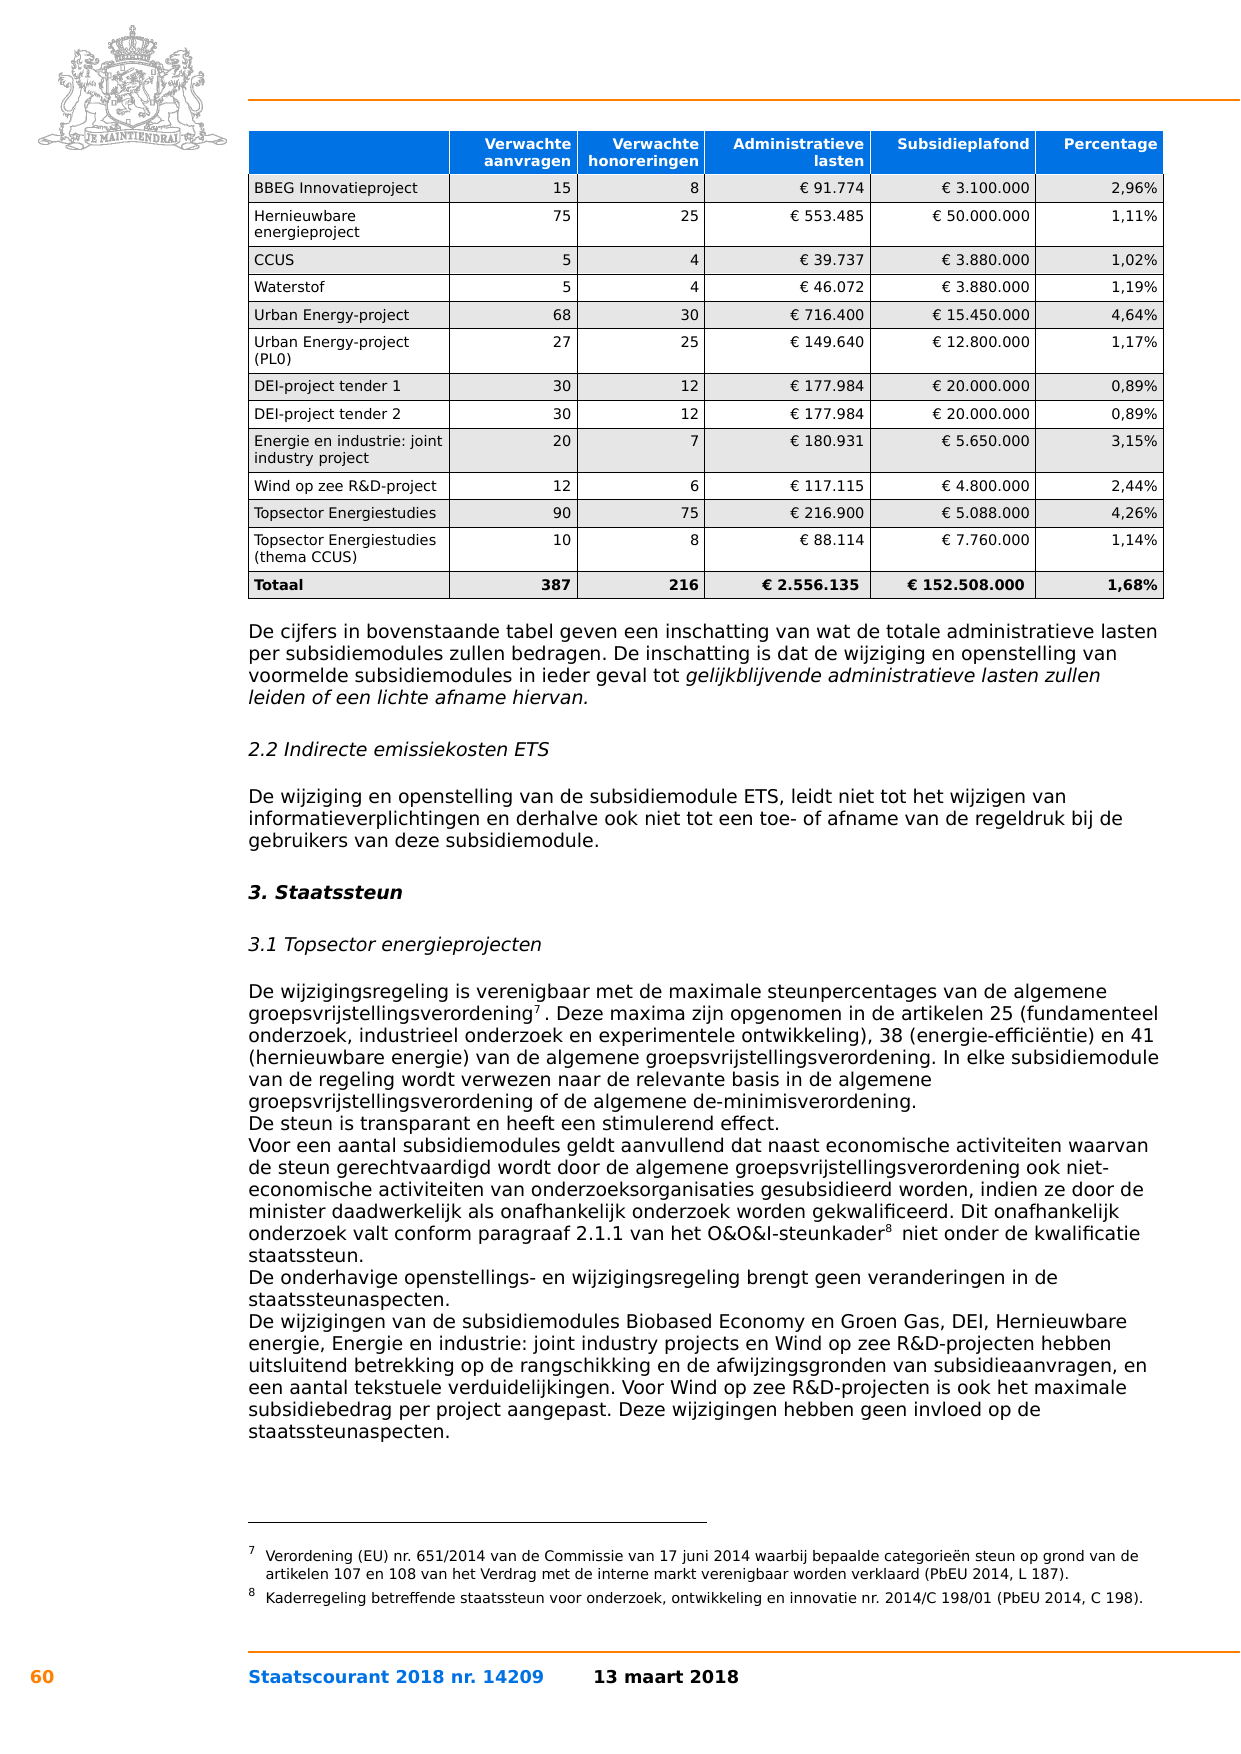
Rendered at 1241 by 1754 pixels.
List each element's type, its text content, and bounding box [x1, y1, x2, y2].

table_cell 25 [578, 329, 704, 373]
table_cell € 50.000.000 [871, 203, 1035, 246]
table_cell € 7.760.000 [871, 528, 1035, 571]
table_header Percentage [1036, 131, 1163, 174]
table_cell Totaal [249, 572, 449, 598]
table_cell 68 [450, 302, 577, 328]
table_cell € 5.088.000 [871, 500, 1035, 527]
table_cell 4 [578, 247, 704, 273]
table_cell 1,17% [1036, 329, 1163, 373]
table_cell Topsector Energiestudies (thema CCUS) [249, 528, 449, 571]
subtitle 3. Staatssteun [248, 882, 1163, 904]
table_cell € 177.984 [705, 401, 870, 427]
table_cell Urban Energy-project [249, 302, 449, 328]
text Voor een aantal subsidiemodules geldt aanvullend dat naast economische activiteiten waarvan de steun gerechtvaardigd wordt door de algemene groepsvrijstellingsverordening ook niet-economische activiteiten van onderzoeksorganisaties gesubsidieerd worden, indien ze door de minister daadwerkelijk als onafhankelijk onderzoek worden gekwalificeerd. Dit onafhankelijk onderzoek valt conform paragraaf 2.1.1 van het O&O&I-steunkader niet onder de kwalificatie staatssteun. [248, 1135, 1163, 1267]
table_cell 2,96% [1036, 175, 1163, 202]
table_cell 0,89% [1036, 374, 1163, 400]
table_cell 15 [450, 175, 577, 202]
text De cijfers in bovenstaande tabel geven een inschatting van wat de totale administratieve lasten per subsidiemodules zullen bedragen. De inschatting is dat de wijziging en openstelling van voormelde subsidiemodules in ieder geval tot gelijkblijvende administratieve lasten zullen leiden of een lichte afname hiervan. [248, 621, 1163, 709]
table_cell € 3.100.000 [871, 175, 1035, 202]
table_cell 4 [578, 275, 704, 301]
table_cell € 20.000.000 [871, 401, 1035, 427]
table_cell € 177.984 [705, 374, 870, 400]
table_cell € 20.000.000 [871, 374, 1035, 400]
table_cell 4,26% [1036, 500, 1163, 527]
table_cell DEI-project tender 2 [249, 401, 449, 427]
subtitle 2.2 Indirecte emissiekosten ETS [248, 739, 1163, 761]
table_cell 5 [450, 275, 577, 301]
table_cell 25 [578, 203, 704, 246]
table_cell 1,14% [1036, 528, 1163, 571]
table_cell 75 [578, 500, 704, 527]
table_cell € 3.880.000 [871, 247, 1035, 273]
table_cell 30 [578, 302, 704, 328]
table_cell 90 [450, 500, 577, 527]
table_cell 1,19% [1036, 275, 1163, 301]
text De steun is transparant en heeft een stimulerend effect. [248, 1113, 1163, 1135]
table_cell € 149.640 [705, 329, 870, 373]
table_cell Waterstof [249, 275, 449, 301]
table_cell BBEG Innovatieproject [249, 175, 449, 202]
table_cell 4,64% [1036, 302, 1163, 328]
table_cell 7 [578, 429, 704, 472]
table_cell 75 [450, 203, 577, 246]
table_cell € 553.485 [705, 203, 870, 246]
table_cell 216 [578, 572, 704, 598]
table_header Administratieve lasten [705, 131, 870, 174]
table_header [249, 131, 449, 174]
table_cell Wind op zee R&D-project [249, 473, 449, 499]
table_cell € 5.650.000 [871, 429, 1035, 472]
table_cell 20 [450, 429, 577, 472]
table_cell 2,44% [1036, 473, 1163, 499]
table_cell 387 [450, 572, 577, 598]
table_header Verwachte aanvragen [450, 131, 577, 174]
table_cell 30 [450, 374, 577, 400]
table_cell Energie en industrie: joint industry project [249, 429, 449, 472]
table_cell 10 [450, 528, 577, 571]
table_cell 1,68% [1036, 572, 1163, 598]
text De wijziging en openstelling van de subsidiemodule ETS, leidt niet tot het wijzigen van informatieverplichtingen en derhalve ook niet tot een toe- of afname van de regeldruk bij de gebruikers van deze subsidiemodule. [248, 786, 1163, 852]
table_cell CCUS [249, 247, 449, 273]
table_cell € 180.931 [705, 429, 870, 472]
table_cell € 91.774 [705, 175, 870, 202]
text Kaderregeling betreffende staatssteun voor onderzoek, ontwikkeling en innovatie nr. 2014/C 198/01 (PbEU 2014, C 198). [248, 1586, 1163, 1608]
table_cell € 4.800.000 [871, 473, 1035, 499]
table_cell € 39.737 [705, 247, 870, 273]
table_cell Urban Energy-project (PL0) [249, 329, 449, 373]
table_cell € 152.508.000 [871, 572, 1035, 598]
text De wijzigingsregeling is verenigbaar met de maximale steunpercentages van de algemene groepsvrijstellingsverordening. Deze maxima zijn opgenomen in de artikelen 25 (fundamenteel onderzoek, industrieel onderzoek en experimentele ontwikkeling), 38 (energie-efficiëntie) en 41 (hernieuwbare energie) van de algemene groepsvrijstellingsverordening. In elke subsidiemodule van de regeling wordt verwezen naar de relevante basis in de algemene groepsvrijstellingsverordening of de algemene de-minimisverordening. [248, 981, 1163, 1113]
table_cell 3,15% [1036, 429, 1163, 472]
table_cell 27 [450, 329, 577, 373]
table_cell € 46.072 [705, 275, 870, 301]
table_cell 8 [578, 175, 704, 202]
table_cell DEI-project tender 1 [249, 374, 449, 400]
table_cell 1,11% [1036, 203, 1163, 246]
subtitle 3.1 Topsector energieprojecten [248, 934, 1163, 956]
picture [38, 25, 227, 150]
table_cell 12 [578, 401, 704, 427]
table_cell Hernieuwbare energieproject [249, 203, 449, 246]
table_cell € 3.880.000 [871, 275, 1035, 301]
text De wijzigingen van de subsidiemodules Biobased Economy en Groen Gas, DEI, Hernieuwbare energie, Energie en industrie: joint industry projects en Wind op zee R&D-projecten hebben uitsluitend betrekking op de rangschikking en de afwijzingsgronden van subsidieaanvragen, en een aantal tekstuele verduidelijkingen. Voor Wind op zee R&D-projecten is ook het maximale subsidiebedrag per project aangepast. Deze wijzigingen hebben geen invloed op de staatssteunaspecten. [248, 1311, 1163, 1443]
table_cell € 117.115 [705, 473, 870, 499]
table_cell 5 [450, 247, 577, 273]
table_cell € 716.400 [705, 302, 870, 328]
table_cell 6 [578, 473, 704, 499]
table_cell € 2.556.135 [705, 572, 870, 598]
table_cell Topsector Energiestudies [249, 500, 449, 527]
table_cell € 12.800.000 [871, 329, 1035, 373]
table_cell € 15.450.000 [871, 302, 1035, 328]
table_cell 12 [450, 473, 577, 499]
table_header Subsidieplafond [871, 131, 1035, 174]
text De onderhavige openstellings- en wijzigingsregeling brengt geen veranderingen in de staatssteunaspecten. [248, 1267, 1163, 1311]
text Verordening (EU) nr. 651/2014 van de Commissie van 17 juni 2014 waarbij bepaalde categorieën steun op grond van de artikelen 107 en 108 van het Verdrag met de interne markt verenigbaar worden verklaard (PbEU 2014, L 187). [248, 1544, 1163, 1583]
table_cell 8 [578, 528, 704, 571]
table_header Verwachte honoreringen [578, 131, 704, 174]
table_cell 1,02% [1036, 247, 1163, 273]
table_cell 12 [578, 374, 704, 400]
table_cell 0,89% [1036, 401, 1163, 427]
table_cell 30 [450, 401, 577, 427]
table_cell € 88.114 [705, 528, 870, 571]
table_cell € 216.900 [705, 500, 870, 527]
